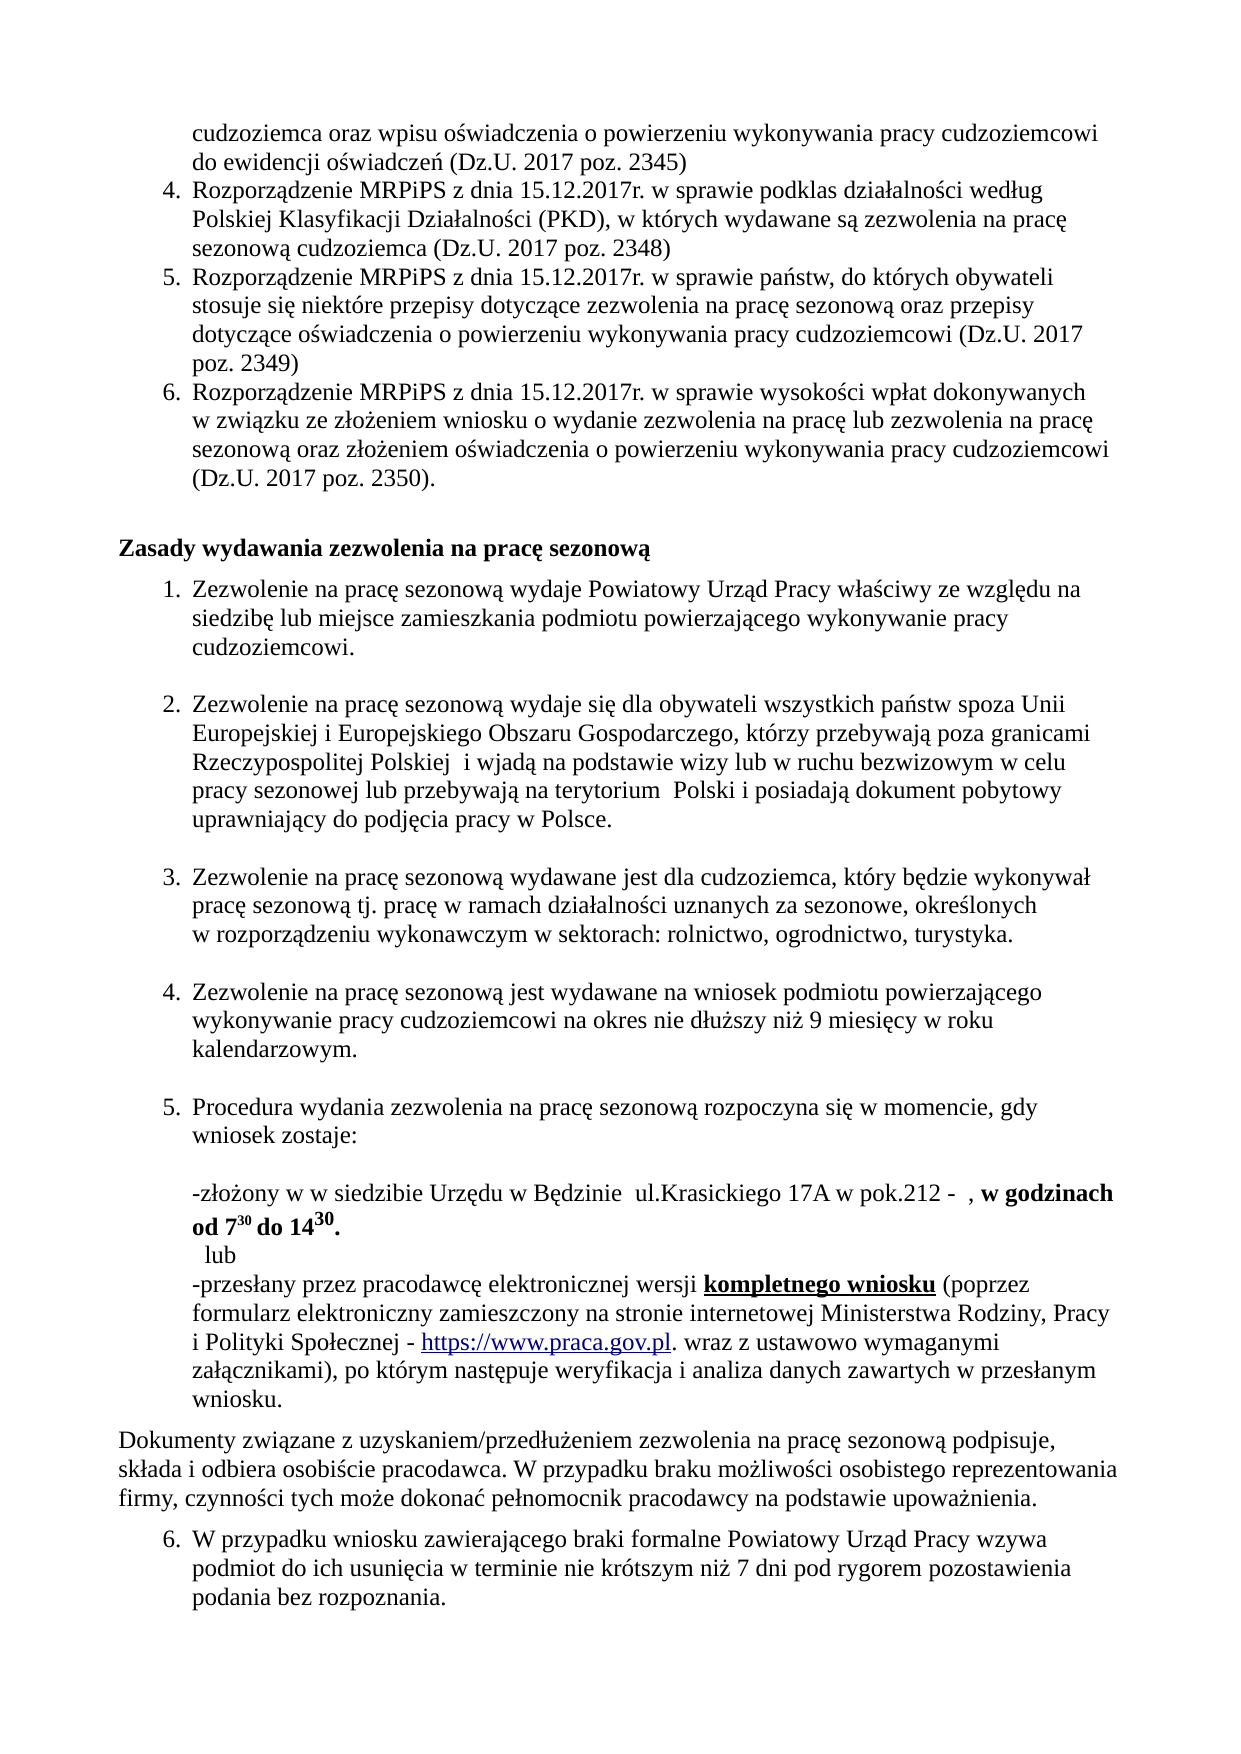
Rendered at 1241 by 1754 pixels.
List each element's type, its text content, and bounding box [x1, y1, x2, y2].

list cudzoziemca oraz wpisu oświadczenia o powierzeniu wykonywania pracy cudzoziemcowi do ewidencji oświadczeń (Dz.U. 2017 poz. 2345) [162, 118, 1122, 176]
list -przesłany przez pracodawcę elektronicznej wersji kompletnego wniosku (poprzez formularz elektroniczny zamieszczony na stronie internetowej Ministerstwa Rodziny, Pracy i Polityki Społecznej - https://www.praca.gov.pl. wraz z ustawowo wymaganymi załącznikami), po którym następuje weryfikacja i analiza danych zawartych w przesłanym wniosku. [162, 1269, 1122, 1413]
list Zezwolenie na pracę sezonową wydawane jest dla cudzoziemca, który będzie wykonywał pracę sezonową tj. pracę w ramach działalności uznanych za sezonowe, określonych w rozporządzeniu wykonawczym w sektorach: rolnictwo, ogrodnictwo, turystyka. [162, 862, 1122, 977]
list Procedura wydania zezwolenia na pracę sezonową rozpoczyna się w momencie, gdy wniosek zostaje: [162, 1092, 1122, 1178]
list Zezwolenie na pracę sezonową wydaje Powiatowy Urząd Pracy właściwy ze względu na siedzibę lub miejsce zamieszkania podmiotu powierzającego wykonywanie pracy cudzoziemcowi. [162, 574, 1122, 689]
list Rozporządzenie MRPiPS z dnia 15.12.2017r. w sprawie wysokości wpłat dokonywanych w związku ze złożeniem wniosku o wydanie zezwolenia na pracę lub zezwolenia na pracę sezonową oraz złożeniem oświadczenia o powierzeniu wykonywania pracy cudzoziemcowi (Dz.U. 2017 poz. 2350). [162, 377, 1122, 492]
list Rozporządzenie MRPiPS z dnia 15.12.2017r. w sprawie podklas działalności według Polskiej Klasyfikacji Działalności (PKD), w których wydawane są zezwolenia na pracę sezonową cudzoziemca (Dz.U. 2017 poz. 2348) [162, 176, 1122, 262]
list Zezwolenie na pracę sezonową wydaje się dla obywateli wszystkich państw spoza Unii Europejskiej i Europejskiego Obszaru Gospodarczego, którzy przebywają poza granicami Rzeczypospolitej Polskiej i wjadą na podstawie wizy lub w ruchu bezwizowym w celu pracy sezonowej lub przebywają na terytorium Polski i posiadają dokument pobytowy uprawniający do podjęcia pracy w Polsce. [162, 689, 1122, 862]
list Rozporządzenie MRPiPS z dnia 15.12.2017r. w sprawie państw, do których obywateli stosuje się niektóre przepisy dotyczące zezwolenia na pracę sezonową oraz przepisy dotyczące oświadczenia o powierzeniu wykonywania pracy cudzoziemcowi (Dz.U. 2017 poz. 2349) [162, 262, 1122, 377]
list W przypadku wniosku zawierającego braki formalne Powiatowy Urząd Pracy wzywa podmiot do ich usunięcia w terminie nie krótszym niż 7 dni pod rygorem pozostawienia podania bez rozpoznania. [162, 1524, 1122, 1610]
text Zasady wydawania zezwolenia na pracę sezonową [118, 504, 1122, 562]
list -złożony w w siedzibie Urzędu w Będzinie ul.Krasickiego 17A w pok.212 - , w godzinach od 730 do 1430. lub [162, 1178, 1122, 1269]
text Dokumenty związane z uzyskaniem/przedłużeniem zezwolenia na pracę sezonową podpisuje, składa i odbiera osobiście pracodawca. W przypadku braku możliwości osobistego reprezentowania firmy, czynności tych może dokonać pełnomocnik pracodawcy na podstawie upoważnienia. [118, 1425, 1122, 1512]
list Zezwolenie na pracę sezonową jest wydawane na wniosek podmiotu powierzającego wykonywanie pracy cudzoziemcowi na okres nie dłuższy niż 9 miesięcy w roku kalendarzowym. [162, 977, 1122, 1092]
